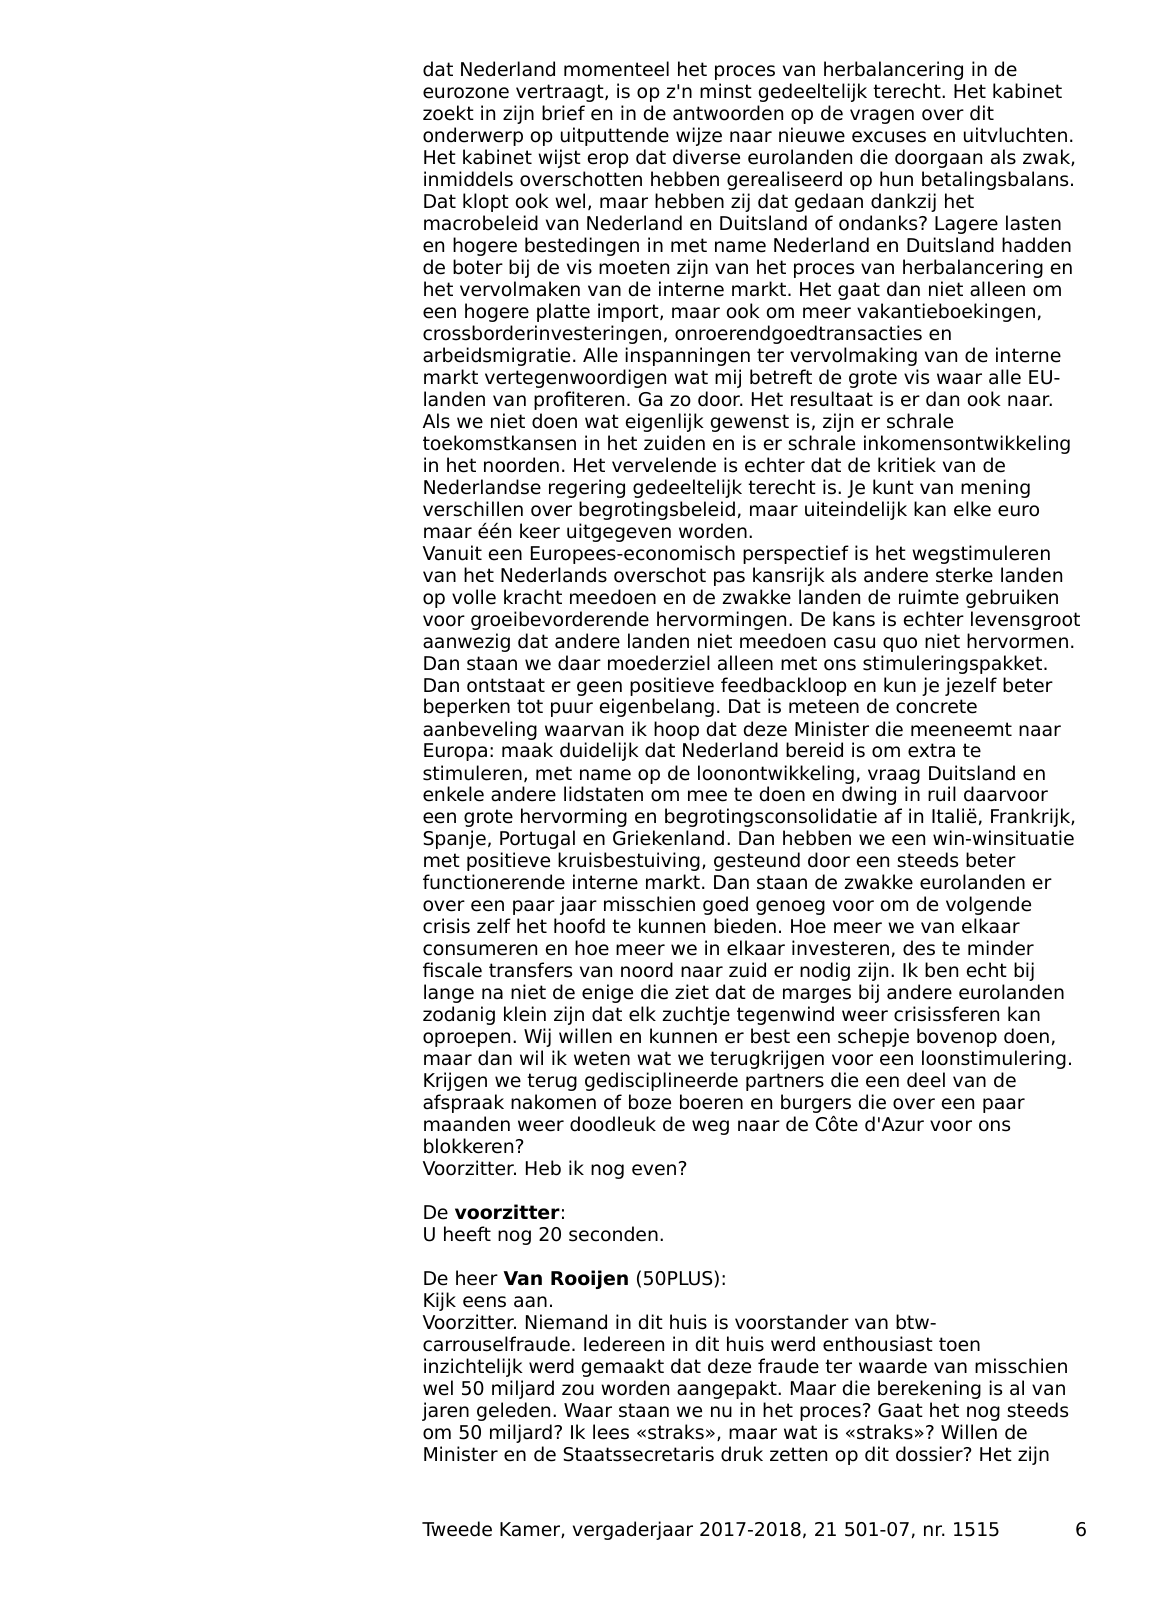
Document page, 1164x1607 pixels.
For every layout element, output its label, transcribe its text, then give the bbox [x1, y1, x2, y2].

text U heeft nog 20 seconden. [422, 1224, 1087, 1246]
text De voorzitter: [422, 1202, 1087, 1224]
text Voorzitter. Heb ik nog even? [422, 1158, 1087, 1180]
text Kijk eens aan. [422, 1290, 1087, 1312]
text De heer Van Rooijen (50PLUS): [422, 1268, 1087, 1290]
text Voorzitter. Niemand in dit huis is voorstander van btw-carrouselfraude. Iedereen in dit huis werd enthousiast toen inzichtelijk werd gemaakt dat deze fraude ter waarde van misschien wel 50 miljard zou worden aangepakt. Maar die berekening is al van jaren geleden. Waar staan we nu in het proces? Gaat het nog steeds om 50 miljard? Ik lees «straks», maar wat is «straks»? Willen de Minister en de Staatssecretaris druk zetten op dit dossier? Het zijn [422, 1312, 1087, 1466]
text dat Nederland momenteel het proces van herbalancering in de eurozone vertraagt, is op z'n minst gedeeltelijk terecht. Het kabinet zoekt in zijn brief en in de antwoorden op de vragen over dit onderwerp op uitputtende wijze naar nieuwe excuses en uitvluchten. Het kabinet wijst erop dat diverse eurolanden die doorgaan als zwak, inmiddels overschotten hebben gerealiseerd op hun betalingsbalans. Dat klopt ook wel, maar hebben zij dat gedaan dankzij het macrobeleid van Nederland en Duitsland of ondanks? Lagere lasten en hogere bestedingen in met name Nederland en Duitsland hadden de boter bij de vis moeten zijn van het proces van herbalancering en het vervolmaken van de interne markt. Het gaat dan niet alleen om een hogere platte import, maar ook om meer vakantieboekingen, crossborderinvesteringen, onroerendgoedtransacties en arbeidsmigratie. Alle inspanningen ter vervolmaking van de interne markt vertegenwoordigen wat mij betreft de grote vis waar alle EU-landen van profiteren. Ga zo door. Het resultaat is er dan ook naar. Als we niet doen wat eigenlijk gewenst is, zijn er schrale toekomstkansen in het zuiden en is er schrale inkomensontwikkeling in het noorden. Het vervelende is echter dat de kritiek van de Nederlandse regering gedeeltelijk terecht is. Je kunt van mening verschillen over begrotingsbeleid, maar uiteindelijk kan elke euro maar één keer uitgegeven worden. [422, 59, 1087, 543]
text Vanuit een Europees-economisch perspectief is het wegstimuleren van het Nederlands overschot pas kansrijk als andere sterke landen op volle kracht meedoen en de zwakke landen de ruimte gebruiken voor groeibevorderende hervormingen. De kans is echter levensgroot aanwezig dat andere landen niet meedoen casu quo niet hervormen. Dan staan we daar moederziel alleen met ons stimuleringspakket. Dan ontstaat er geen positieve feedbackloop en kun je jezelf beter beperken tot puur eigenbelang. Dat is meteen de concrete aanbeveling waarvan ik hoop dat deze Minister die meeneemt naar Europa: maak duidelijk dat Nederland bereid is om extra te stimuleren, met name op de loonontwikkeling, vraag Duitsland en enkele andere lidstaten om mee te doen en dwing in ruil daarvoor een grote hervorming en begrotingsconsolidatie af in Italië, Frankrijk, Spanje, Portugal en Griekenland. Dan hebben we een win-winsituatie met positieve kruisbestuiving, gesteund door een steeds beter functionerende interne markt. Dan staan de zwakke eurolanden er over een paar jaar misschien goed genoeg voor om de volgende crisis zelf het hoofd te kunnen bieden. Hoe meer we van elkaar consumeren en hoe meer we in elkaar investeren, des te minder fiscale transfers van noord naar zuid er nodig zijn. Ik ben echt bij lange na niet de enige die ziet dat de marges bij andere eurolanden zodanig klein zijn dat elk zuchtje tegenwind weer crisissferen kan oproepen. Wij willen en kunnen er best een schepje bovenop doen, maar dan wil ik weten wat we terugkrijgen voor een loonstimulering. Krijgen we terug gedisciplineerde partners die een deel van de afspraak nakomen of boze boeren en burgers die over een paar maanden weer doodleuk de weg naar de Côte d'Azur voor ons blokkeren? [422, 543, 1087, 1158]
